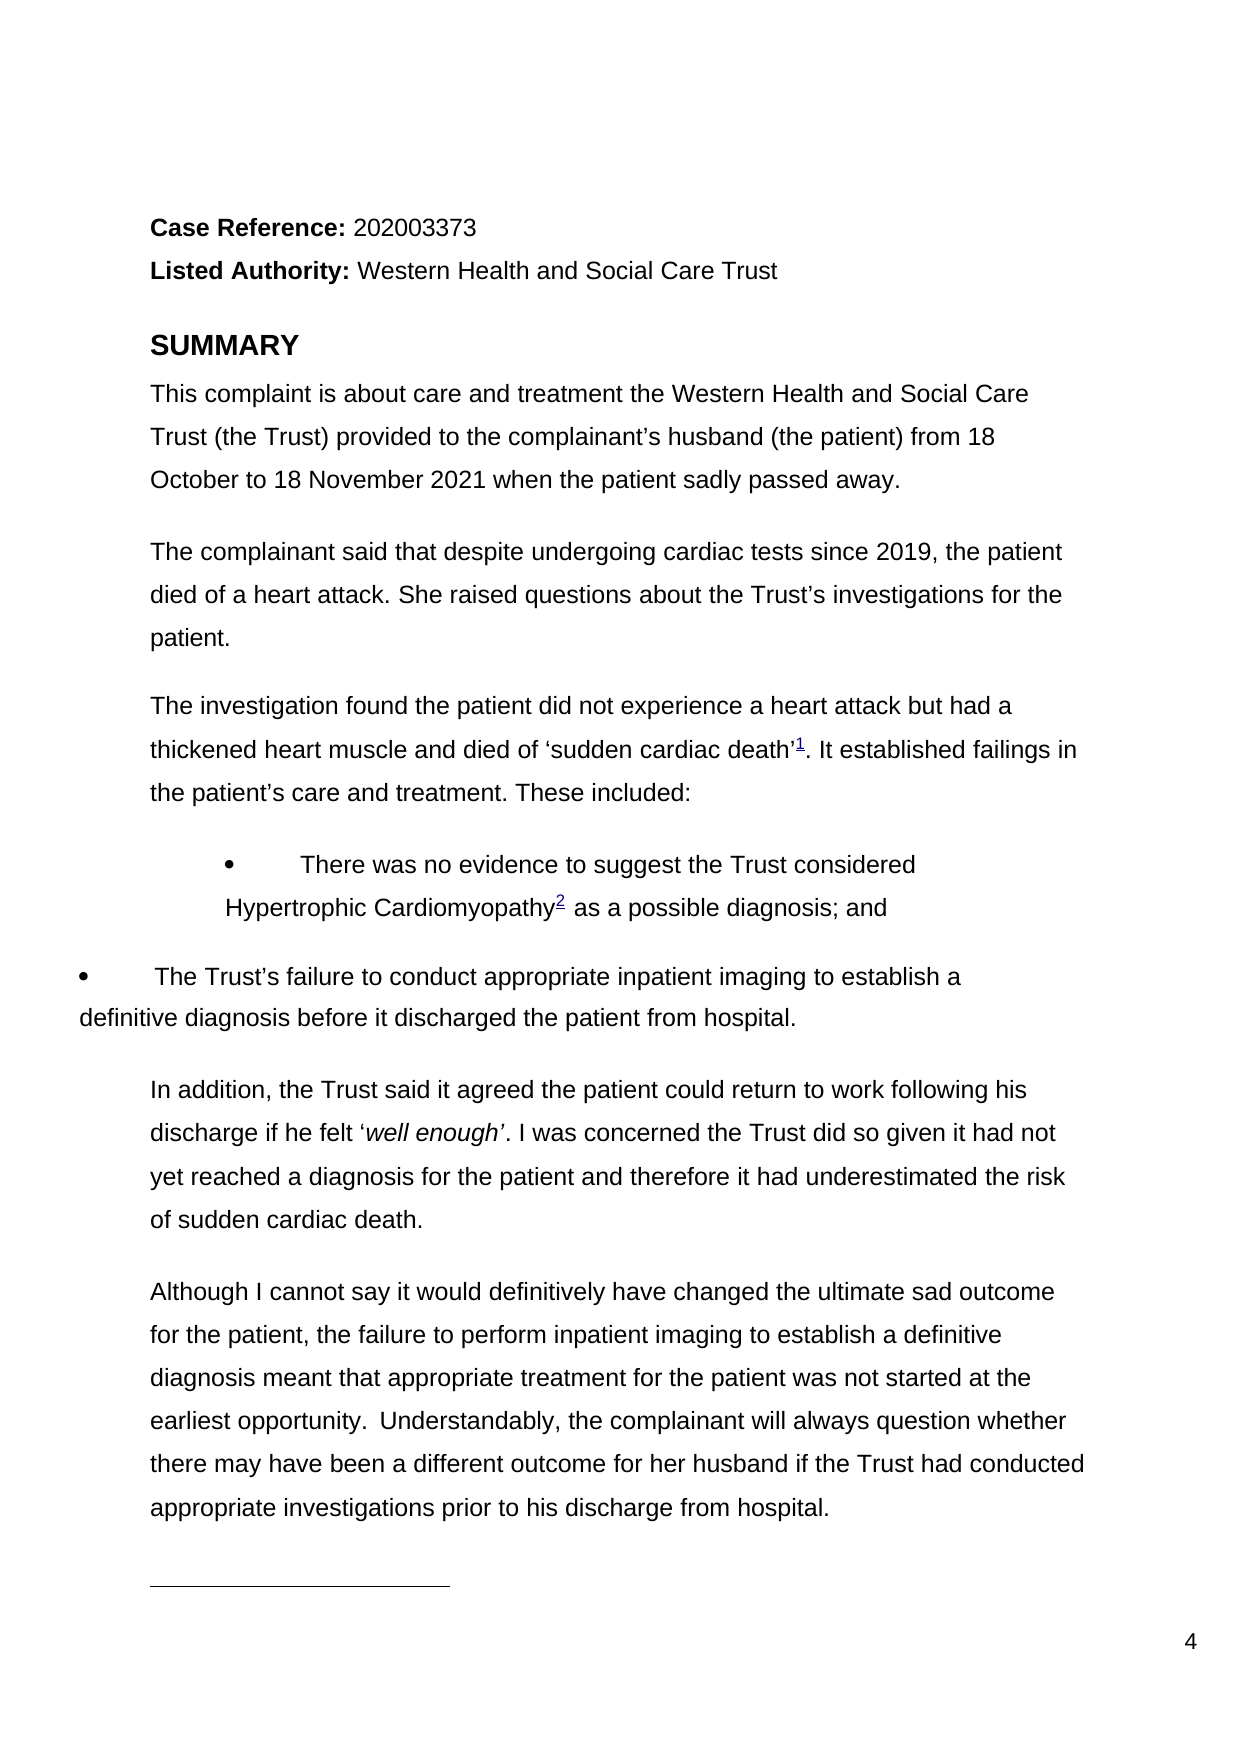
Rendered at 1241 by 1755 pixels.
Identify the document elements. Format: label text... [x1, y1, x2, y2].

text This complaint is about care and treatment the Western Health and Social Care Trust (the Trust) provided to the complainant’s husband (the patient) from 18 October to 18 November 2021 when the patient sadly passed away. [150, 378, 1077, 493]
text The complainant said that despite undergoing cardiac tests since 2019, the patient died of a heart attack. She raised questions about the Trust’s investigations for the patient. [150, 537, 1063, 652]
list There was no evidence to suggest the Trust considered Hypertrophic Cardiomyopathy2 as a possible diagnosis; and [225, 850, 990, 922]
text Listed Authority: Western Health and Social Care Trust [150, 256, 1197, 285]
list The Trust’s failure to conduct appropriate inpatient imaging to establish a definitive diagnosis before it discharged the patient from hospital. [79, 962, 1031, 1032]
text The investigation found the patient did not experience a heart attack but had a thickened heart muscle and died of ‘sudden cardiac death’1. It established failings in the patient’s care and treatment. These included: [150, 691, 1086, 807]
text Case Reference: 202003373 [150, 213, 1197, 242]
text In addition, the Trust said it agreed the patient could return to work following his discharge if he felt ‘well enough’. I was concerned the Trust did so given it had not yet reached a diagnosis for the patient and therefore it had underestimated the risk of sudden cardiac death. [150, 1075, 1077, 1233]
subtitle SUMMARY [150, 328, 1197, 362]
text Although I cannot say it would definitively have changed the ultimate sad outcome for the patient, the failure to perform inpatient imaging to establish a definitive diagnosis meant that appropriate treatment for the patient was not started at the earliest opportunity. Understandably, the complainant will always question whether there may have been a different outcome for her husband if the Trust had conducted appropriate investigations prior to his discharge from hospital. [150, 1277, 1085, 1521]
